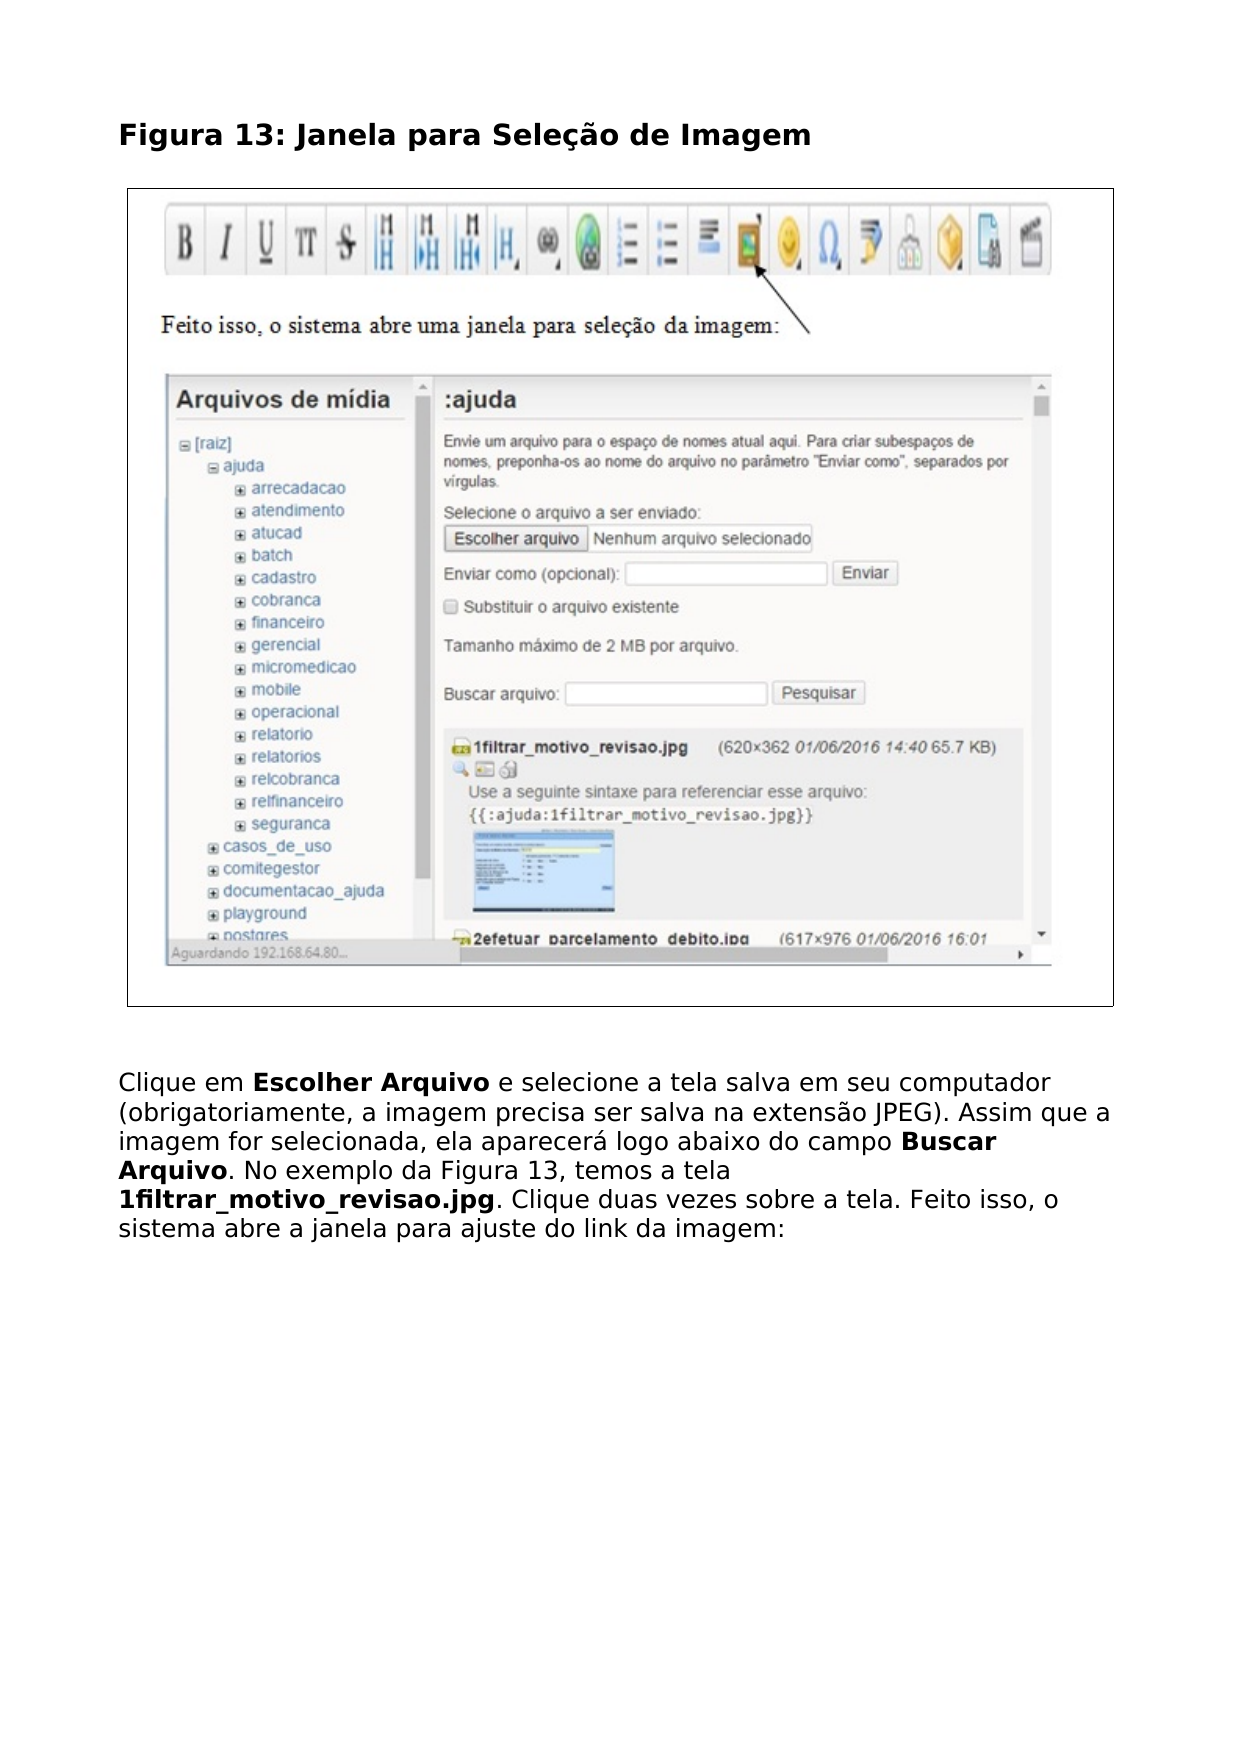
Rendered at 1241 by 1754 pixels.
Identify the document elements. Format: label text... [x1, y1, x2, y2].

picture [149, 191, 1091, 974]
subtitle Figura 13: Janela para Seleção de Imagem [118, 118, 1122, 152]
text Clique em Escolher Arquivo e selecione a tela salva em seu computador (obrigatoriamente, a imagem precisa ser salva na extensão JPEG). Assim que a imagem for selecionada, ela aparecerá logo abaixo do campo Buscar Arquivo. No exemplo da Figura 13, temos a tela 1filtrar_motivo_revisao.jpg. Clique duas vezes sobre a tela. Feito isso, o sistema abre a janela para ajuste do link da imagem: [118, 1069, 1122, 1244]
table_header [128, 189, 1113, 1006]
